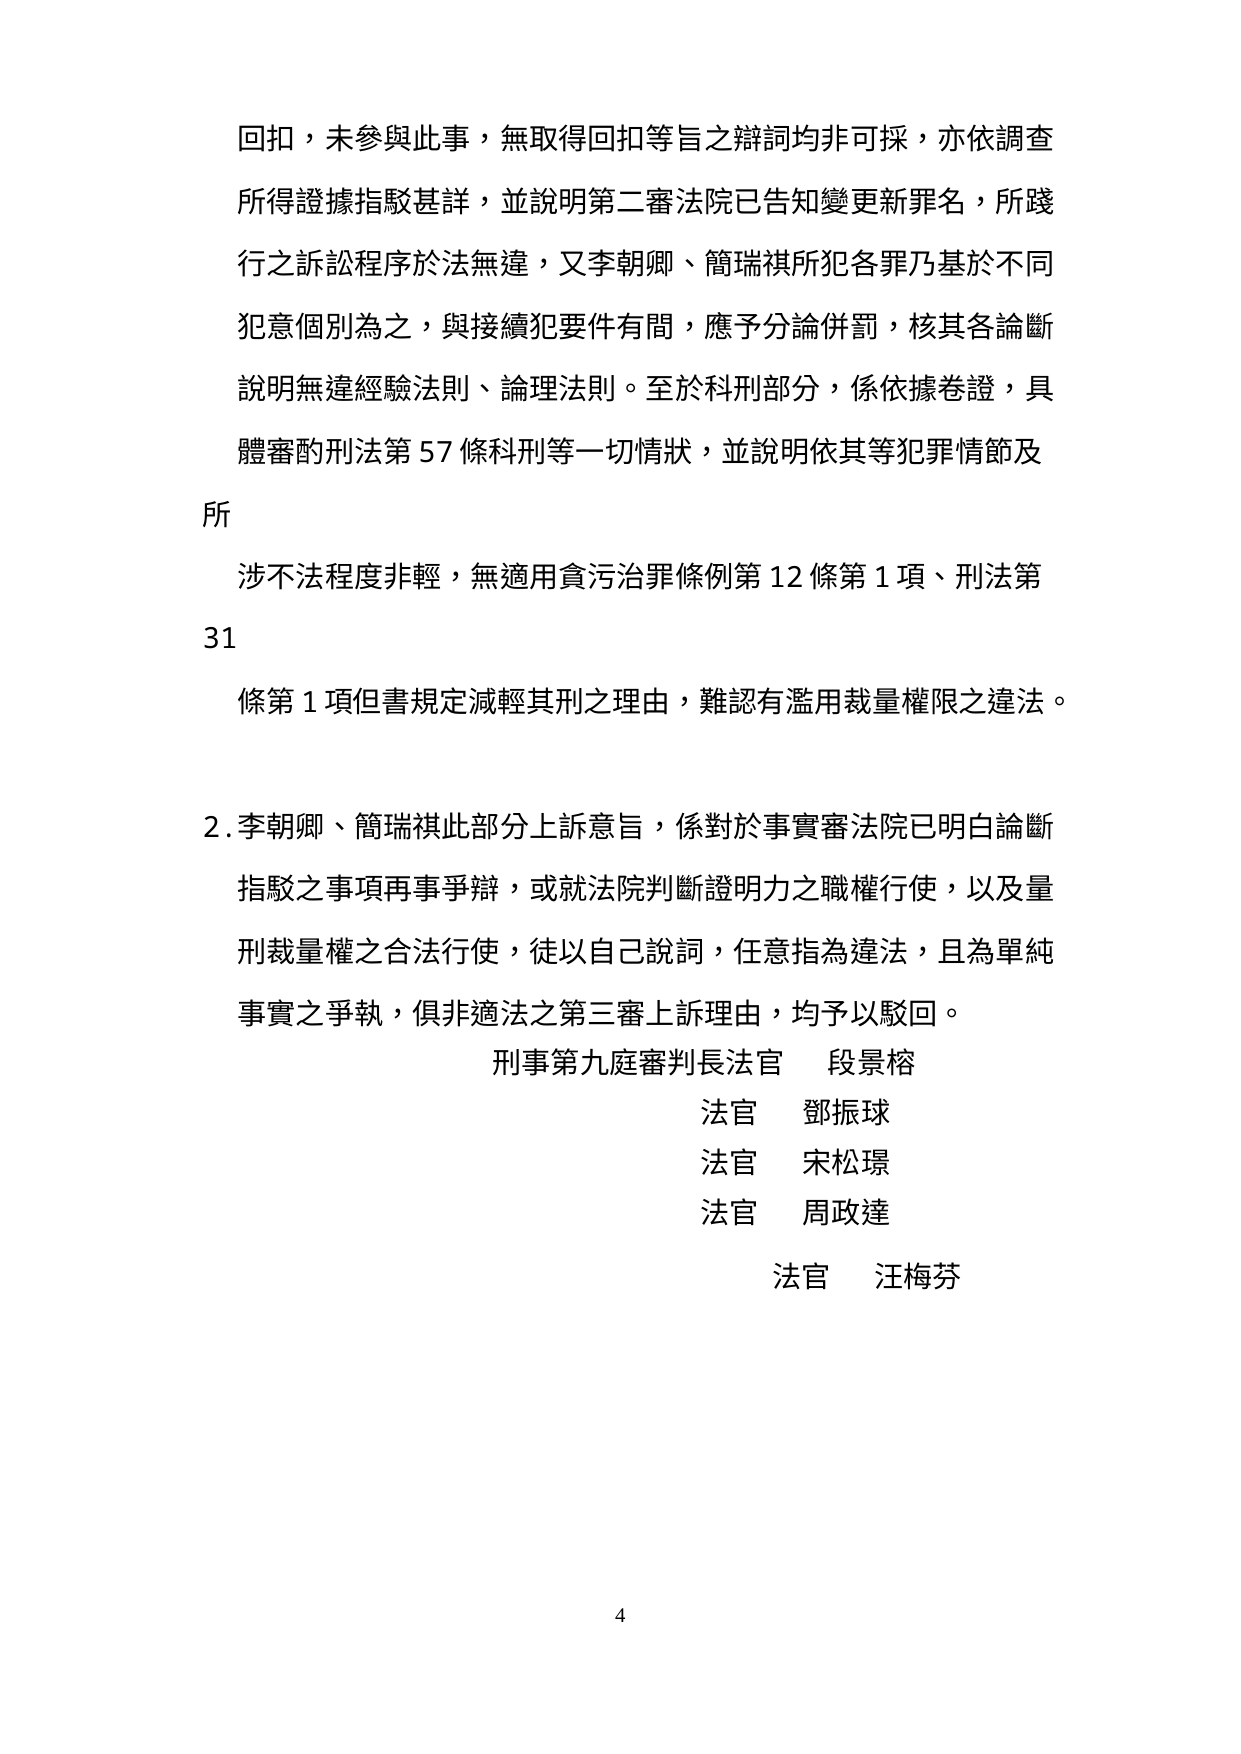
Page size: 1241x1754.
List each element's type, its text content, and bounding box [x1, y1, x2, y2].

text 行之訴訟程序於法無違，又李朝卿、簡瑞祺所犯各罪乃基於不同 [202, 221, 1063, 283]
text 法官 宋松璟 [177, 1133, 1063, 1183]
text 法官 周政達 [177, 1183, 1063, 1233]
text 事實之爭執，俱非適法之第三審上訴理由，均予以駁回。 [202, 971, 1063, 1033]
text 法官 汪梅芬 [177, 1233, 1063, 1296]
text 涉不法程度非輕，無適用貪污治罪條例第12條第1項、刑法第 31 [202, 533, 1063, 658]
text 所得證據指駁甚詳，並說明第二審法院已告知變更新罪名，所踐 [202, 158, 1063, 221]
text 法官 鄧振球 [177, 1083, 1063, 1133]
text 犯意個別為之，與接續犯要件有間，應予分論併罰，核其各論斷 [202, 283, 1063, 346]
text 說明無違經驗法則、論理法則。至於科刑部分，係依據卷證，具 [202, 346, 1063, 408]
text 指駁之事項再事爭辯，或就法院判斷證明力之職權行使，以及量 [202, 846, 1063, 908]
text 回扣，未參與此事，無取得回扣等旨之辯詞均非可採，亦依調查 [202, 96, 1063, 158]
text 條第1項但書規定減輕其刑之理由，難認有濫用裁量權限之違法。 [202, 658, 1063, 783]
text 刑事第九庭審判長法官 段景榕 [177, 1033, 1063, 1083]
text 2.李朝卿、簡瑞祺此部分上訴意旨，係對於事實審法院已明白論斷 [202, 783, 1063, 846]
text 刑裁量權之合法行使，徒以自己說詞，任意指為違法，且為單純 [202, 908, 1063, 971]
text 體審酌刑法第57條科刑等一切情狀，並說明依其等犯罪情節及所 [202, 408, 1063, 533]
